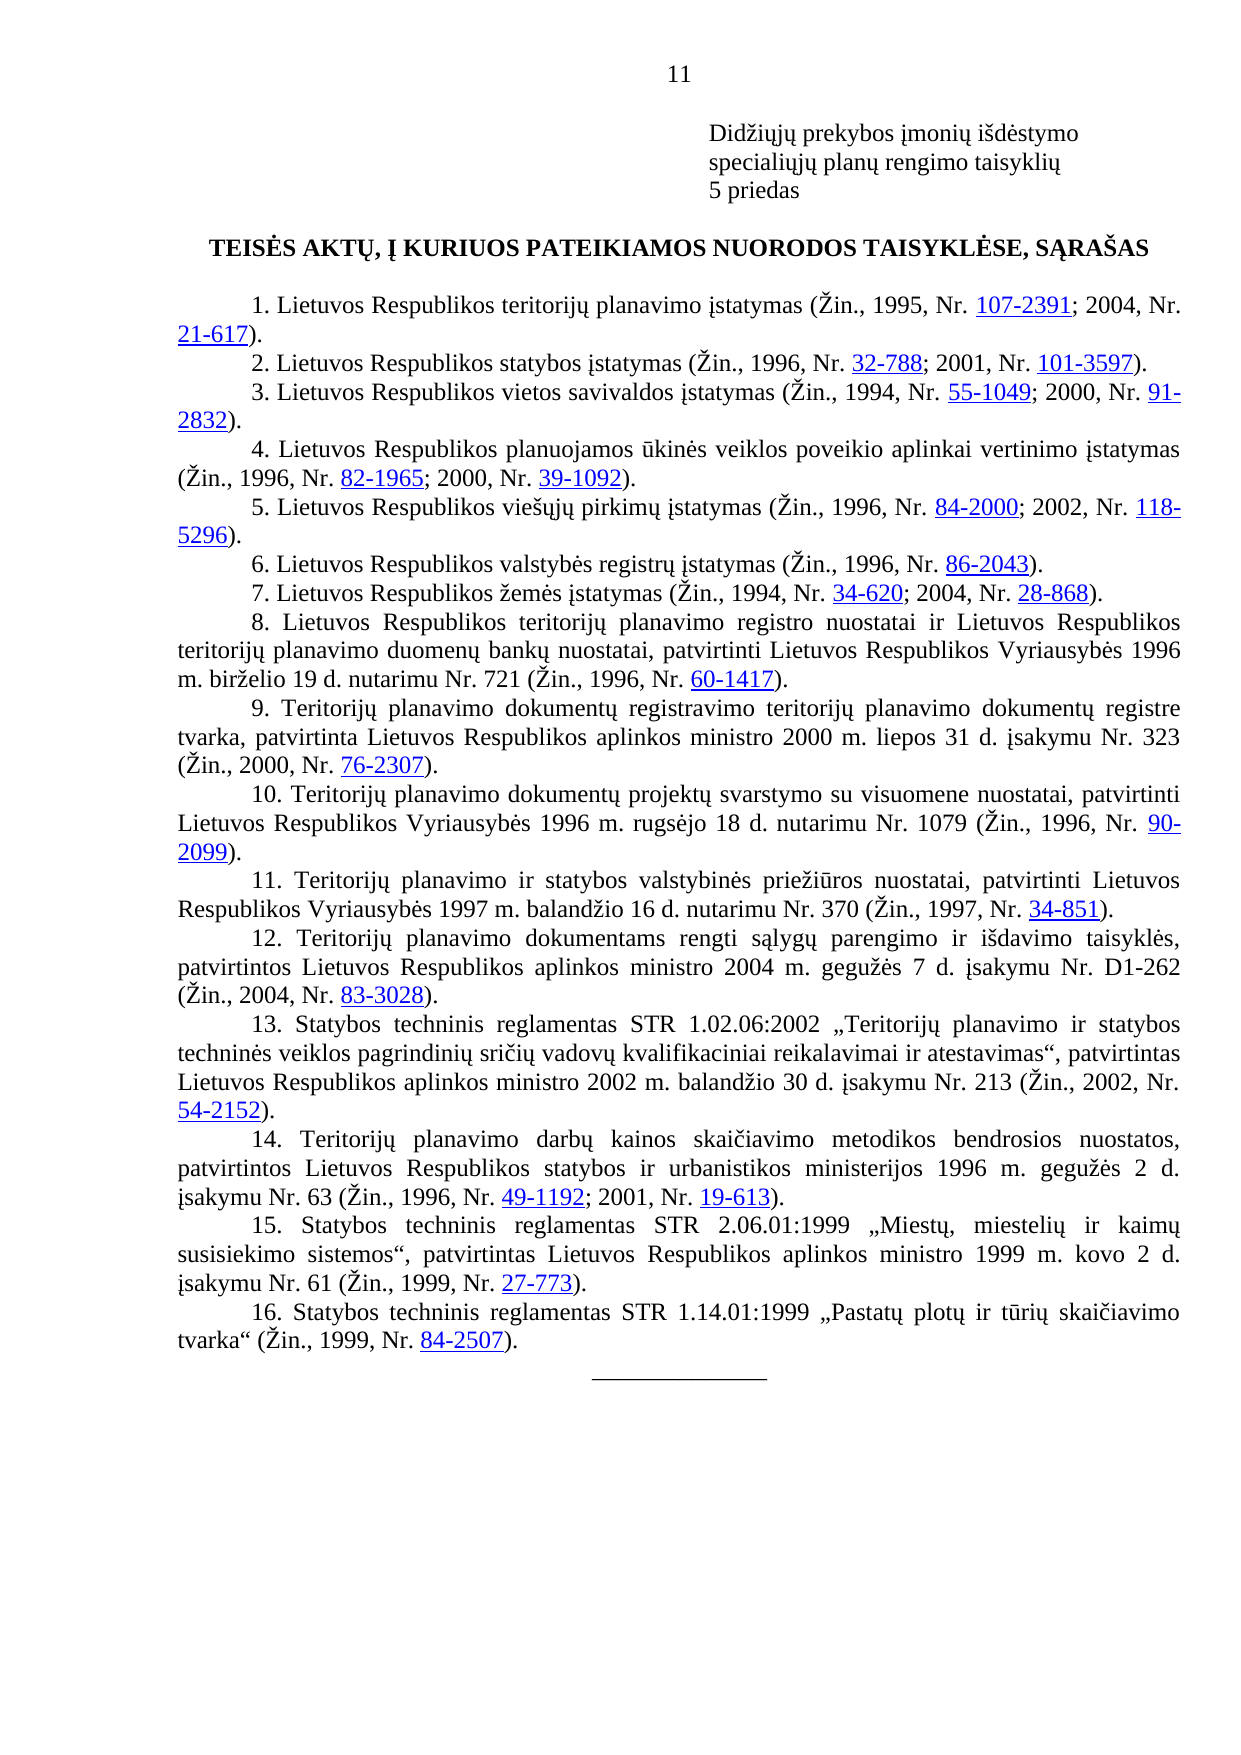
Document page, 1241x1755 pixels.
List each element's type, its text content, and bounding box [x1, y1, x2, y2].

text 10. Teritorijų planavimo dokumentų projektų svarstymo su visuomene nuostatai, patvirtinti Lietuvos Respublikos Vyriausybės 1996 m. rugsėjo 18 d. nutarimu Nr. 1079 (Žin., 1996, Nr. 90-2099). [177, 779, 1181, 866]
text 9. Teritorijų planavimo dokumentų registravimo teritorijų planavimo dokumentų registre tvarka, patvirtinta Lietuvos Respublikos aplinkos ministro 2000 m. liepos 31 d. įsakymu Nr. 323 (Žin., 2000, Nr. 76-2307). [177, 693, 1181, 779]
text TEISĖS AKTŲ, Į KURIUOS PATEIKIAMOS NUORODOS TAISYKLĖSE, SĄRAŠAS [177, 233, 1181, 262]
text 11. Teritorijų planavimo ir statybos valstybinės priežiūros nuostatai, patvirtinti Lietuvos Respublikos Vyriausybės 1997 m. balandžio 16 d. nutarimu Nr. 370 (Žin., 1997, Nr. 34-851). [177, 866, 1181, 923]
text 16. Statybos techninis reglamentas STR 1.14.01:1999 „Pastatų plotų ir tūrių skaičiavimo tvarka“ (Žin., 1999, Nr. 84-2507). [177, 1297, 1181, 1354]
text 5 priedas [177, 176, 1181, 204]
text 5. Lietuvos Respublikos viešųjų pirkimų įstatymas (Žin., 1996, Nr. 84-2000; 2002, Nr. 118-5296). [177, 492, 1181, 549]
text specialiųjų planų rengimo taisyklių [177, 147, 1181, 176]
text 2. Lietuvos Respublikos statybos įstatymas (Žin., 1996, Nr. 32-788; 2001, Nr. 101-3597). [177, 348, 1181, 377]
text 12. Teritorijų planavimo dokumentams rengti sąlygų parengimo ir išdavimo taisyklės, patvirtintos Lietuvos Respublikos aplinkos ministro 2004 m. gegužės 7 d. įsakymu Nr. D1-262 (Žin., 2004, Nr. 83-3028). [177, 923, 1181, 1009]
text Didžiųjų prekybos įmonių išdėstymo [709, 118, 1181, 147]
text 1. Lietuvos Respublikos teritorijų planavimo įstatymas (Žin., 1995, Nr. 107-2391; 2004, Nr. 21-617). [177, 291, 1181, 348]
text 15. Statybos techninis reglamentas STR 2.06.01:1999 „Miestų, miestelių ir kaimų susisiekimo sistemos“, patvirtintas Lietuvos Respublikos aplinkos ministro 1999 m. kovo 2 d. įsakymu Nr. 61 (Žin., 1999, Nr. 27-773). [177, 1211, 1181, 1297]
text ______________ [177, 1354, 1181, 1383]
text 6. Lietuvos Respublikos valstybės registrų įstatymas (Žin., 1996, Nr. 86-2043). [177, 549, 1181, 578]
text 4. Lietuvos Respublikos planuojamos ūkinės veiklos poveikio aplinkai vertinimo įstatymas (Žin., 1996, Nr. 82-1965; 2000, Nr. 39-1092). [177, 434, 1181, 492]
text 3. Lietuvos Respublikos vietos savivaldos įstatymas (Žin., 1994, Nr. 55-1049; 2000, Nr. 91-2832). [177, 377, 1181, 434]
text 7. Lietuvos Respublikos žemės įstatymas (Žin., 1994, Nr. 34-620; 2004, Nr. 28-868). [177, 578, 1181, 607]
text 8. Lietuvos Respublikos teritorijų planavimo registro nuostatai ir Lietuvos Respublikos teritorijų planavimo duomenų bankų nuostatai, patvirtinti Lietuvos Respublikos Vyriausybės 1996 m. birželio 19 d. nutarimu Nr. 721 (Žin., 1996, Nr. 60-1417). [177, 607, 1181, 693]
text 14. Teritorijų planavimo darbų kainos skaičiavimo metodikos bendrosios nuostatos, patvirtintos Lietuvos Respublikos statybos ir urbanistikos ministerijos 1996 m. gegužės 2 d. įsakymu Nr. 63 (Žin., 1996, Nr. 49-1192; 2001, Nr. 19-613). [177, 1124, 1181, 1211]
text 13. Statybos techninis reglamentas STR 1.02.06:2002 „Teritorijų planavimo ir statybos techninės veiklos pagrindinių sričių vadovų kvalifikaciniai reikalavimai ir atestavimas“, patvirtintas Lietuvos Respublikos aplinkos ministro 2002 m. balandžio 30 d. įsakymu Nr. 213 (Žin., 2002, Nr. 54-2152). [177, 1009, 1181, 1124]
